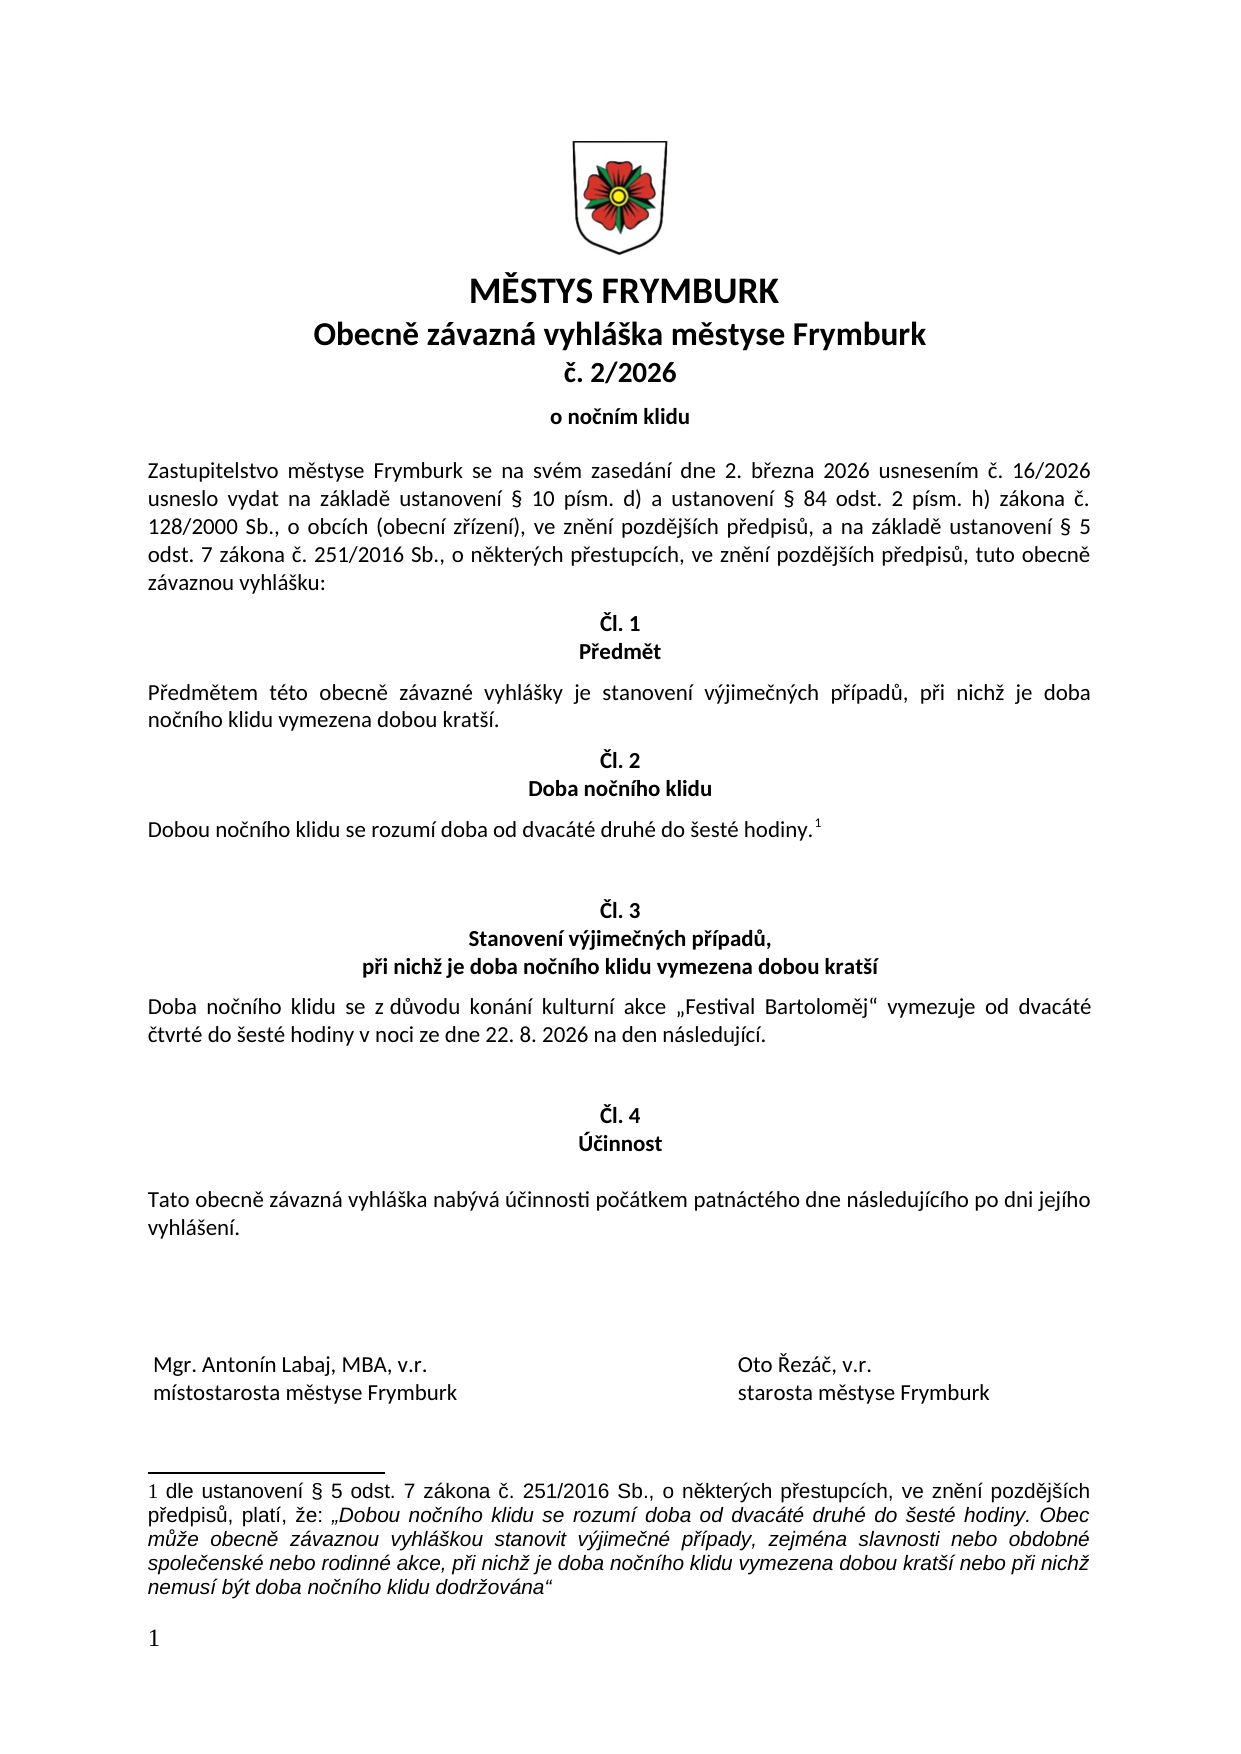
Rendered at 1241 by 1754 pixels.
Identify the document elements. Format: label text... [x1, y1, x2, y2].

text Účinnost [148, 1129, 1093, 1157]
text Stanovení výjimečných případů, [148, 924, 1093, 952]
text při nichž je doba nočního klidu vymezena dobou kratší [148, 952, 1093, 980]
text Čl. 2 [148, 746, 1093, 774]
text Předmět [148, 637, 1093, 665]
text Předmětem této obecně závazné vyhlášky je stanovení výjimečných případů, při nichž je doba nočního klidu vymezena dobou kratší. [148, 678, 1093, 734]
text dle ustanovení § 5 odst. 7 zákona č. 251/2016 Sb., o některých přestupcích, ve znění pozdějších předpisů, platí, že: „Dobou nočního klidu se rozumí doba od dvacáté druhé do šesté hodiny. Obec může obecně závaznou vyhláškou stanovit výjimečné případy, zejména slavnosti nebo obdobné společenské nebo rodinné akce, při nichž je doba nočního klidu vymezena dobou kratší nebo při nichž nemusí být doba nočního klidu dodržována“ [148, 1479, 1093, 1599]
text č. 2/2026 [148, 354, 1093, 389]
text Čl. 3 [148, 896, 1093, 924]
text Čl. 4 [148, 1101, 1093, 1129]
text Obecně závazná vyhláška městyse Frymburk [148, 313, 1093, 354]
text Dobou nočního klidu se rozumí doba od dvacáté druhé do šesté hodiny. [148, 815, 1093, 843]
text Doba nočního klidu se z důvodu konání kulturní akce „Festival Bartoloměj“ vymezuje od dvacáté čtvrté do šesté hodiny v noci ze dne 22. 8. 2026 na den následující. [148, 992, 1093, 1048]
text Tato obecně závazná vyhláška nabývá účinnosti počátkem patnáctého dne následujícího po dni jejího vyhlášení. [148, 1185, 1093, 1241]
text místostarosta městyse Frymburk starosta městyse Frymburk [148, 1378, 1093, 1406]
text o nočním klidu [148, 402, 1093, 430]
picture [572, 141, 668, 255]
text Mgr. Antonín Labaj, MBA, v.r. Oto Řezáč, v.r. [148, 1350, 1093, 1378]
text Čl. 1 [148, 609, 1093, 637]
text Doba nočního klidu [148, 774, 1093, 802]
text MĚSTYS FRYMBURK [148, 267, 1093, 313]
text Zastupitelstvo městyse Frymburk se na svém zasedání dne 2. března 2026 usnesením č. 16/2026 usneslo vydat na základě ustanovení § 10 písm. d) a ustanovení § 84 odst. 2 písm. h) zákona č. 128/2000 Sb., o obcích (obecní zřízení), ve znění pozdějších předpisů, a na základě ustanovení § 5 odst. 7 zákona č. 251/2016 Sb., o některých přestupcích, ve znění pozdějších předpisů, tuto obecně závaznou vyhlášku: [148, 456, 1093, 597]
